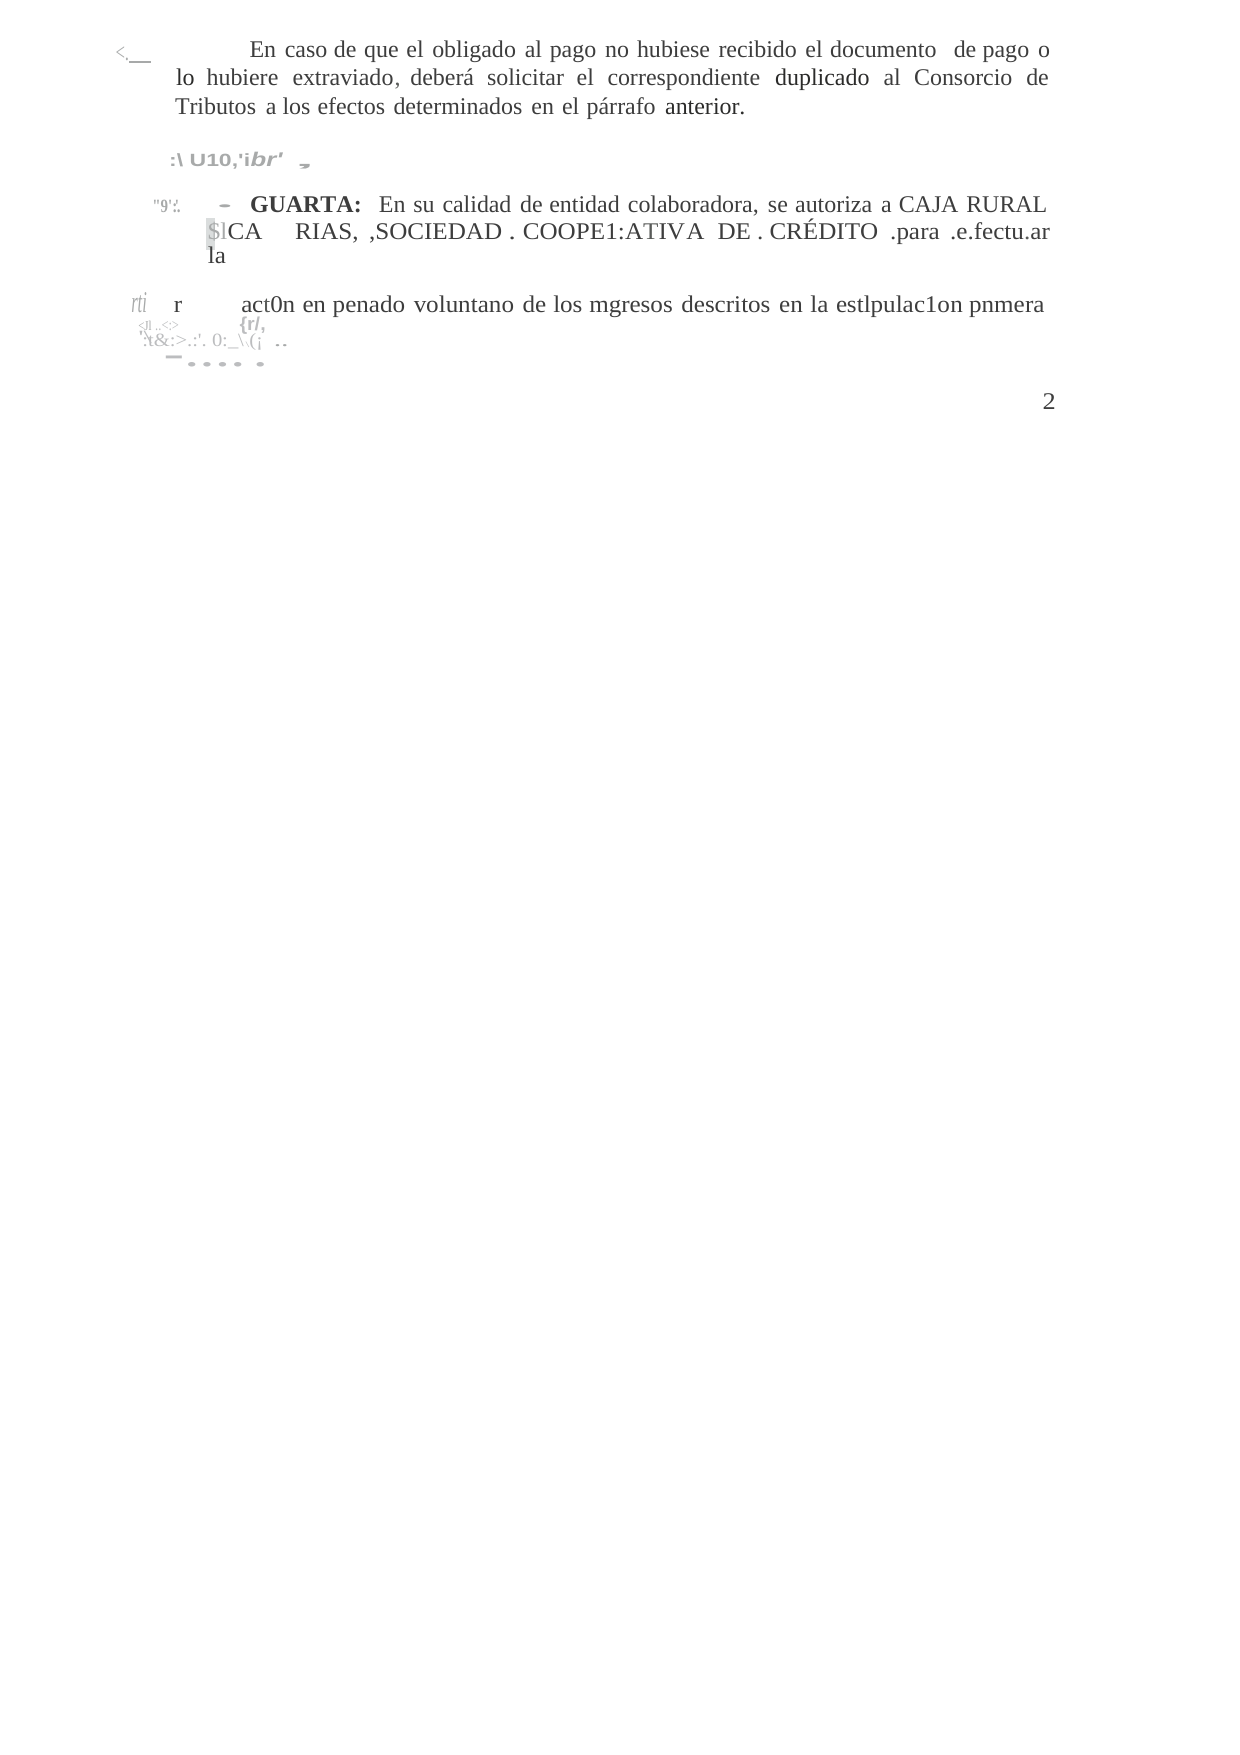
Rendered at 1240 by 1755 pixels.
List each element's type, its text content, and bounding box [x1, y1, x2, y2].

text :\ U10,'ibr' , [169, 149, 1067, 171]
text "9':'. · GUARTA: En su calidad de entidad colaboradora, se autoriza a CAJA RURAL [153, 191, 1067, 217]
text 2 [8, 396, 1056, 413]
text lo hubiere extraviado, deberá solicitar el correspondiente duplicado al Consorcio de Tributos a los efectos determinados en el párrafo anterior. [175, 63, 1055, 119]
text $lCA RIAS, ,SOCIEDAD . COOPE1:ATIVA DE . CRÉDITO .para .e.fectu.ar la [208, 221, 1067, 268]
text <. [8, 37, 151, 65]
text En caso de que el obligado al pago no hubiese recibido el documento de pago o [176, 37, 1067, 62]
text rti r act0n en penado voluntano de los mgresos descritos en la estlpulac1on pnmera [131, 289, 1067, 318]
text <Jl ..<:> {r/, [243, 318, 1067, 333]
text :t&:>.:'. 0:_\ (¡ .. '\ -....\ . [138, 337, 289, 375]
text <Jl ..<:> {r/, [138, 318, 242, 333]
